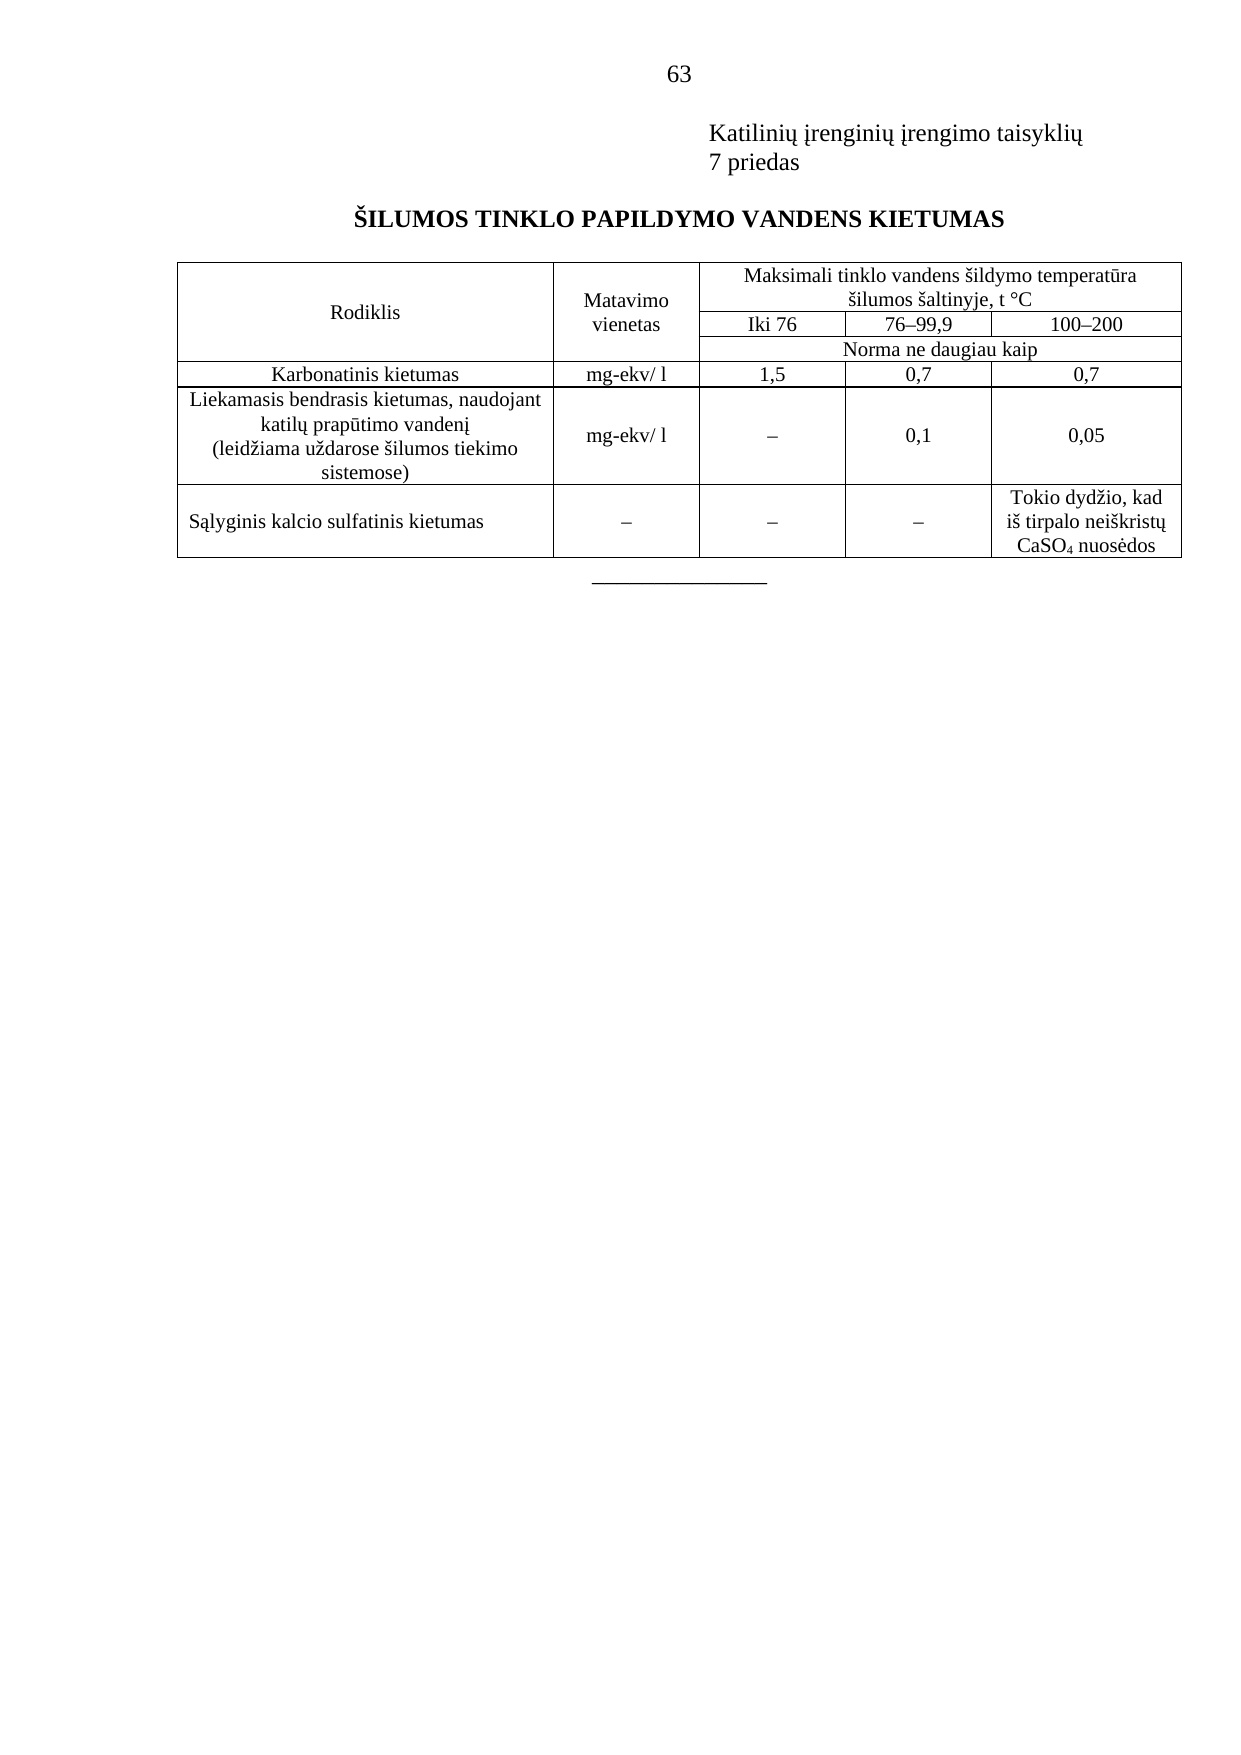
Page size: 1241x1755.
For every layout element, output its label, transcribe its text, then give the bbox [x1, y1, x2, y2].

table_cell – [700, 388, 845, 484]
table_cell Liekamasis bendrasis kietumas, naudojant katilų prapūtimo vandenį (leidžiama uždarose šilumos tiekimo sistemose) [178, 388, 553, 484]
table_cell 100–200 [992, 312, 1181, 336]
text Katilinių įrenginių įrengimo taisyklių [709, 118, 1181, 147]
text 7 priedas [177, 147, 1181, 176]
text ŠILUMOS TINKLO PAPILDYMO VANDENS KIETUMAS [177, 204, 1181, 233]
table_cell – [554, 485, 699, 557]
table_cell 1,5 [700, 362, 845, 386]
table_cell 0,7 [992, 362, 1181, 386]
table_cell 76–99,9 [846, 312, 991, 336]
table_cell 0,05 [992, 388, 1181, 484]
table_cell 0,7 [846, 362, 991, 386]
table_cell mg-ekv/ l [554, 388, 699, 484]
table_header Matavimo vienetas [554, 263, 699, 361]
table_cell Karbonatinis kietumas [178, 362, 553, 386]
table_cell – [700, 485, 845, 557]
text ______________ [177, 558, 1181, 587]
table_header Maksimali tinklo vandens šildymo temperatūra šilumos šaltinyje, t °C [700, 263, 1181, 311]
table_cell Iki 76 [700, 312, 845, 336]
table_cell Tokio dydžio, kad iš tirpalo neiškristų CaSO4 nuosėdos [992, 485, 1181, 557]
table_cell 0,1 [846, 388, 991, 484]
table_cell – [846, 485, 991, 557]
table_cell Sąlyginis kalcio sulfatinis kietumas [178, 485, 553, 557]
table_cell mg-ekv/ l [554, 362, 699, 386]
table_header Rodiklis [178, 263, 553, 361]
table_cell Norma ne daugiau kaip [700, 337, 1181, 361]
